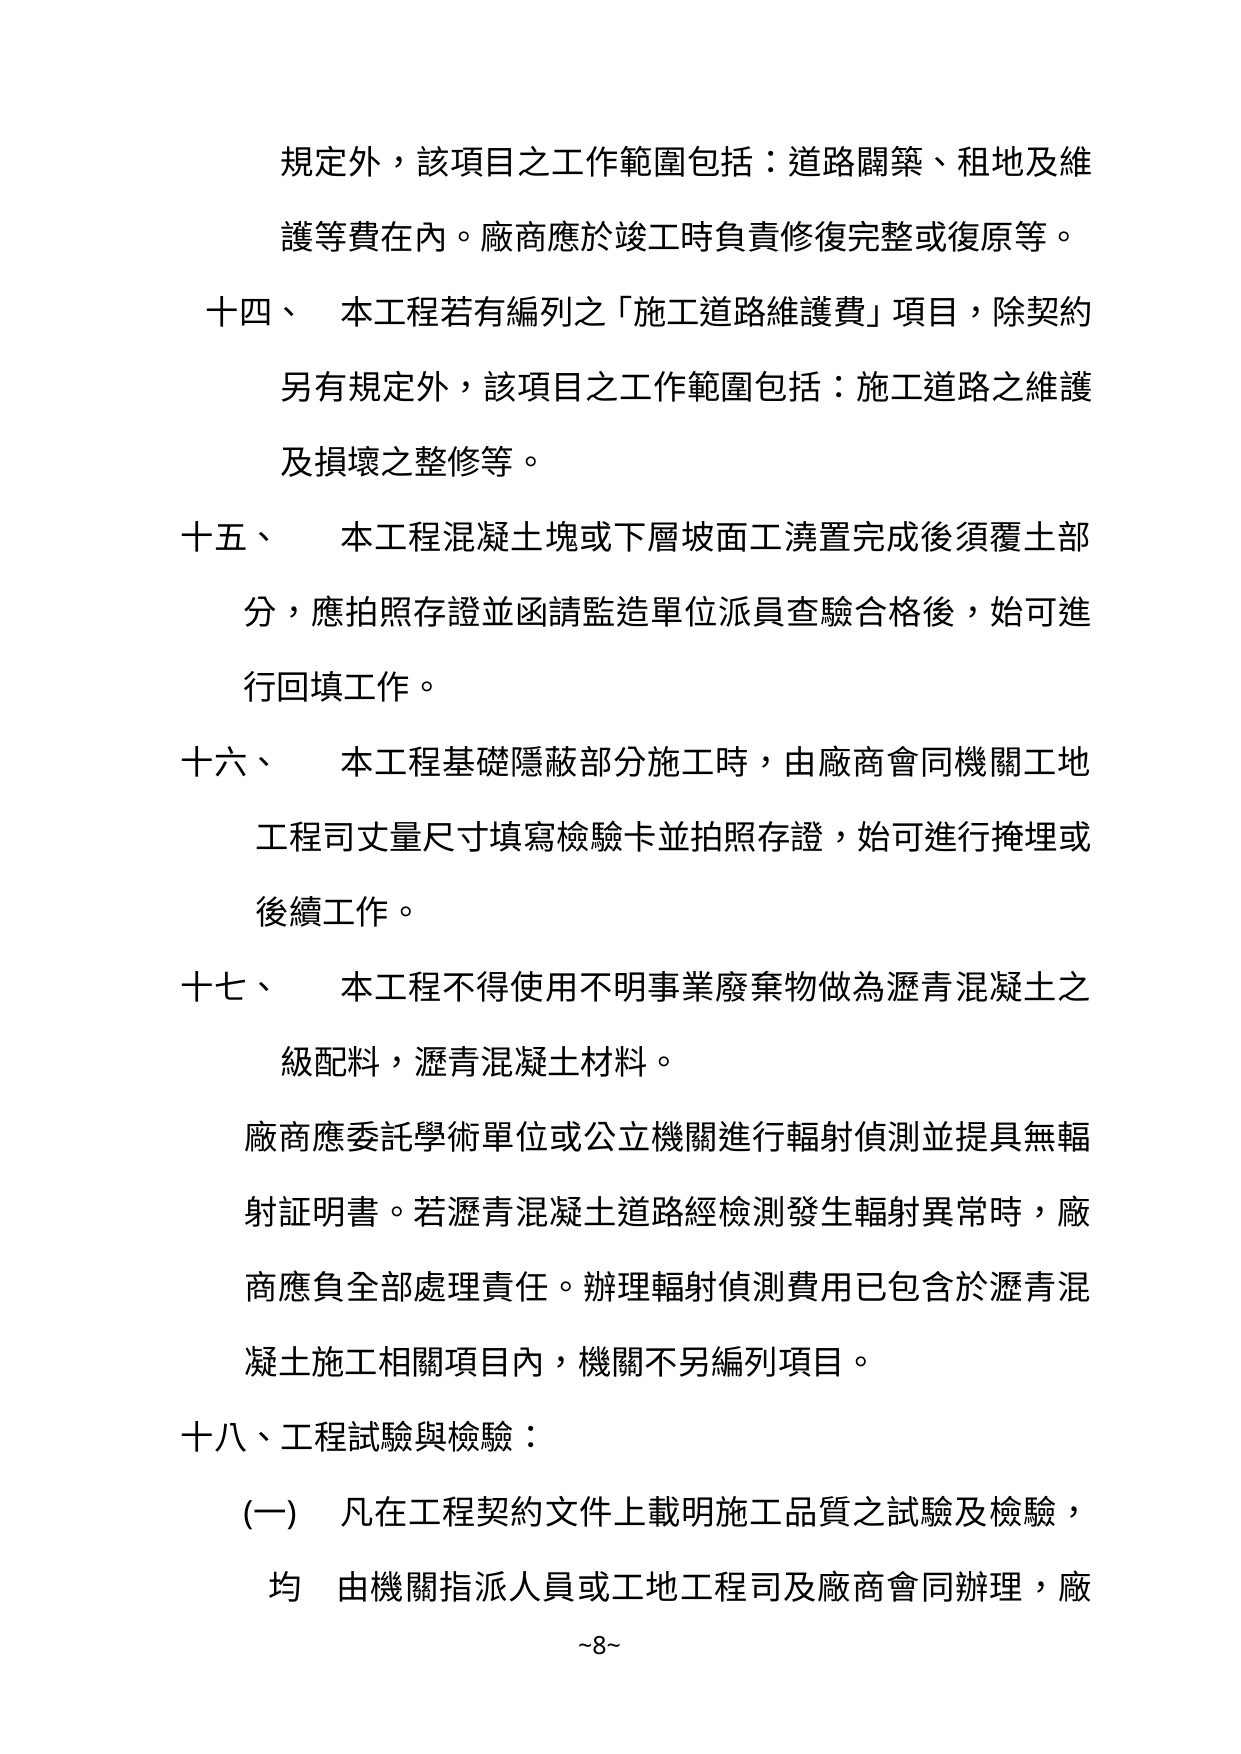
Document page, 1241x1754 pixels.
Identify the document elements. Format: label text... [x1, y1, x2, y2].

text 廠商應委託學術單位或公立機關進行輻射偵測並提具無輻射証明書。若瀝青混凝土道路經檢測發生輻射異常時，廠商應負全部處理責任。辦理輻射偵測費用已包含於瀝青混凝土施工相關項目內，機關不另編列項目。 [244, 1098, 1092, 1398]
list 凡在工程契約文件上載明施工品質之試驗及檢驗，均 由機關指派人員或工地工程司及廠商會同辦理，廠 [243, 1473, 1092, 1623]
list 規定外，該項目之工作範圍包括：道路闢築、租地及維護等費在內。廠商應於竣工時負責修復完整或復原等。 [206, 123, 1092, 273]
list 本工程基礎隱蔽部分施工時，由廠商會同機關工地工程司丈量尺寸填寫檢驗卡並拍照存證，始可進行掩埋或後續工作。 [181, 723, 1092, 948]
text 十八、工程試驗與檢驗： [181, 1398, 1092, 1473]
list 本工程不得使用不明事業廢棄物做為瀝青混凝土之級配料，瀝青混凝土材料。 [181, 948, 1092, 1098]
list 本工程混凝土塊或下層坡面工澆置完成後須覆土部分，應拍照存證並函請監造單位派員查驗合格後，始可進行回填工作。 [181, 498, 1092, 723]
list 本工程若有編列之「施工道路維護費」項目，除契約另有規定外，該項目之工作範圍包括：施工道路之維護及損壞之整修等。 [206, 273, 1092, 498]
